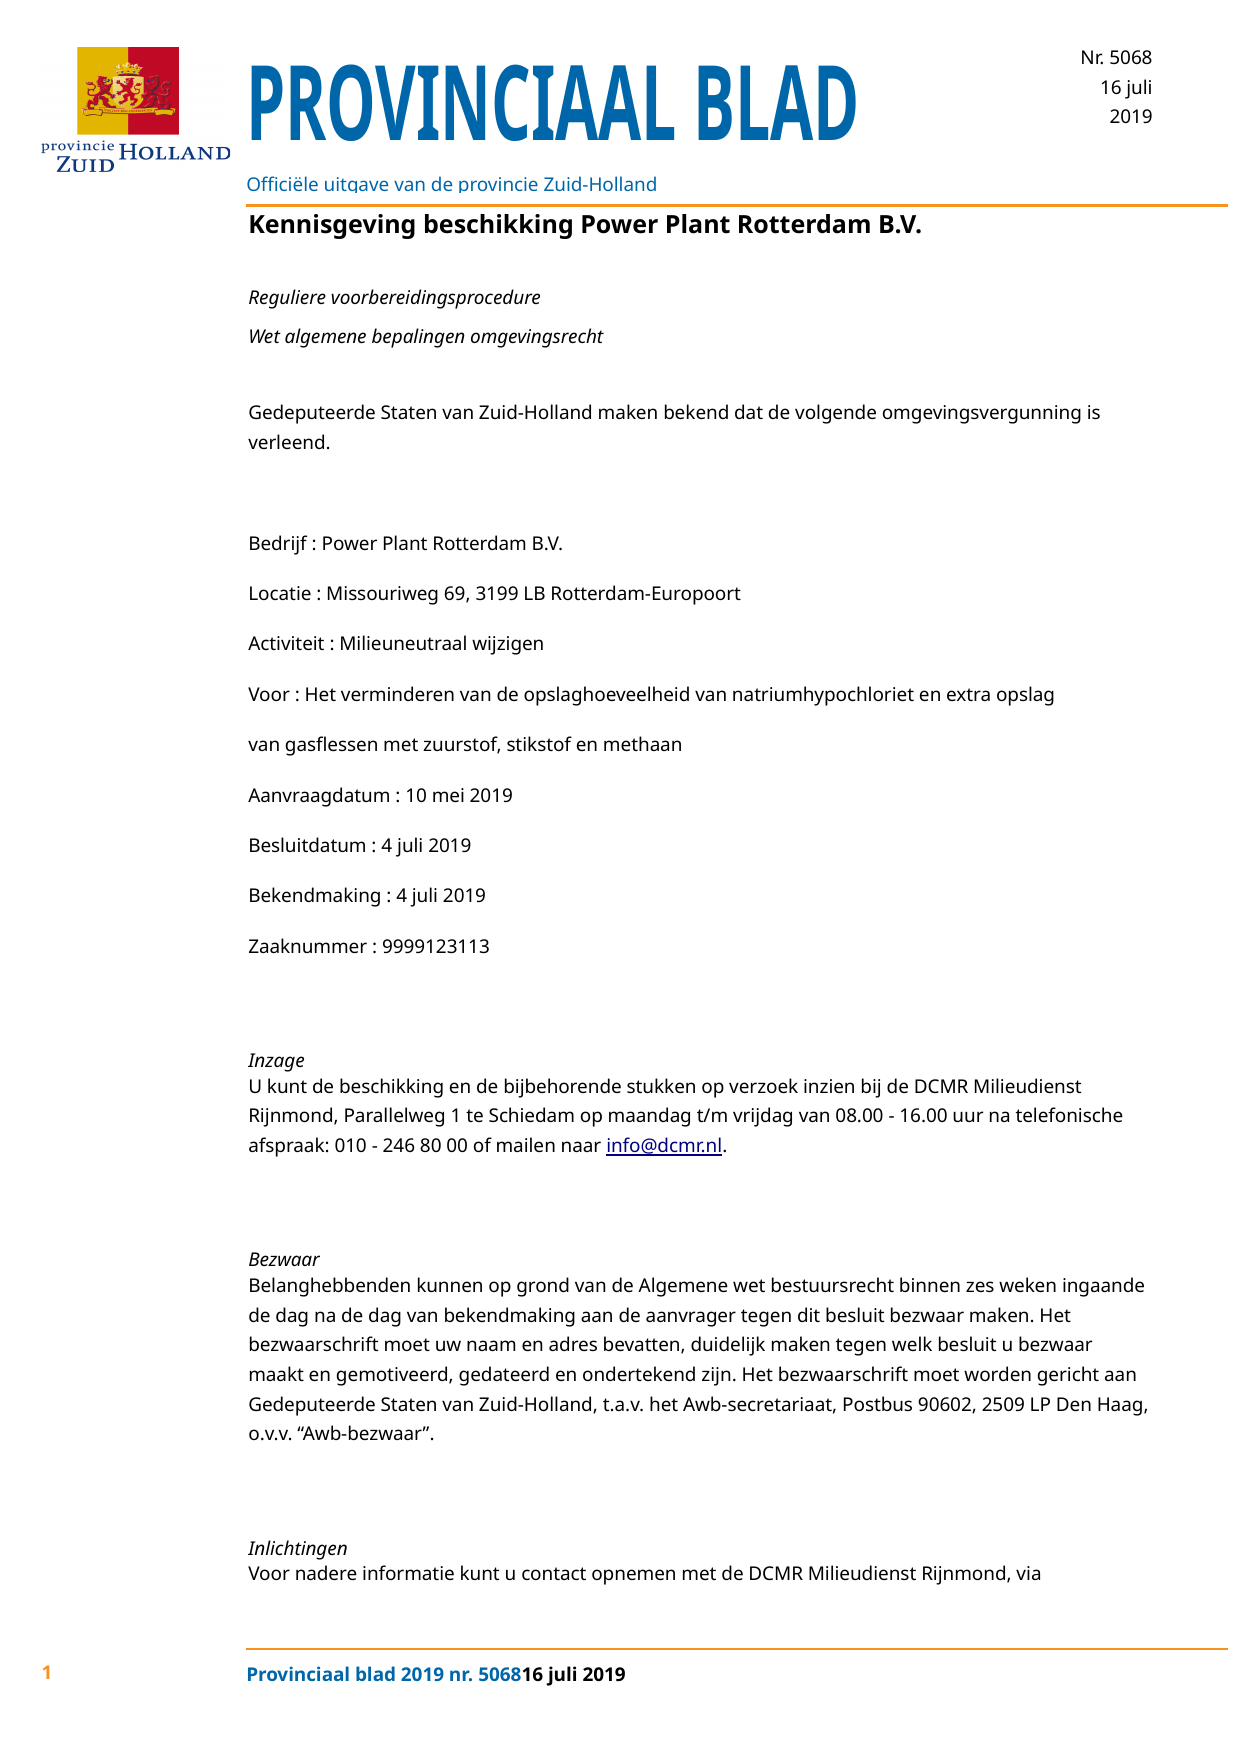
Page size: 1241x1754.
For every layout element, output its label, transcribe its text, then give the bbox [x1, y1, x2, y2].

text Besluitdatum : 4 juli 2019 [248, 832, 1152, 858]
text Kennisgeving beschikking Power Plant Rotterdam B.V. [248, 207, 1152, 241]
text Inzage [248, 1047, 1152, 1073]
text Voor nadere informatie kunt u contact opnemen met de DCMR Milieudienst Rijnmond, via [248, 1560, 1152, 1586]
picture [41, 47, 231, 172]
text Belanghebbenden kunnen op grond van de Algemene wet bestuursrecht binnen zes weken ingaande de dag na de dag van bekendmaking aan de aanvrager tegen dit besluit bezwaar maken. Het bezwaarschrift moet uw naam en adres bevatten, duidelijk maken tegen welk besluit u bezwaar maakt en gemotiveerd, gedateerd en ondertekend zijn. Het bezwaarschrift moet worden gericht aan Gedeputeerde Staten van Zuid-Holland, t.a.v. het Awb-secretariaat, Postbus 90602, 2509 LP Den Haag, o.v.v. “Awb-bezwaar”. [248, 1272, 1152, 1446]
text Bedrijf : Power Plant Rotterdam B.V. [248, 530, 1152, 555]
text Bekendmaking : 4 juli 2019 [248, 883, 1152, 908]
text Bezwaar [248, 1247, 1152, 1272]
text Voor : Het verminderen van de opslaghoeveelheid van natriumhypochloriet en extra opslag [248, 681, 1152, 707]
text Wet algemene bepalingen omgevingsrecht [248, 323, 1152, 349]
text Activiteit : Milieuneutraal wijzigen [248, 631, 1152, 656]
text U kunt de beschikking en de bijbehorende stukken op verzoek inzien bij de DCMR Milieudienst Rijnmond, Parallelweg 1 te Schiedam op maandag t/m vrijdag van 08.00 - 16.00 uur na telefonische afspraak: 010 - 246 80 00 of mailen naar info@dcmr.nl. [248, 1073, 1152, 1158]
text Reguliere voorbereidingsprocedure [248, 284, 1152, 309]
text Zaaknummer : 9999123113 [248, 933, 1152, 959]
text Locatie : Missouriweg 69, 3199 LB Rotterdam-Europoort [248, 580, 1152, 606]
text van gasflessen met zuurstof, stikstof en methaan [248, 731, 1152, 757]
text Inlichtingen [248, 1535, 1152, 1560]
text Gedeputeerde Staten van Zuid-Holland maken bekend dat de volgende omgevingsvergunning is verleend. [248, 399, 1152, 454]
text Aanvraagdatum : 10 mei 2019 [248, 782, 1152, 807]
